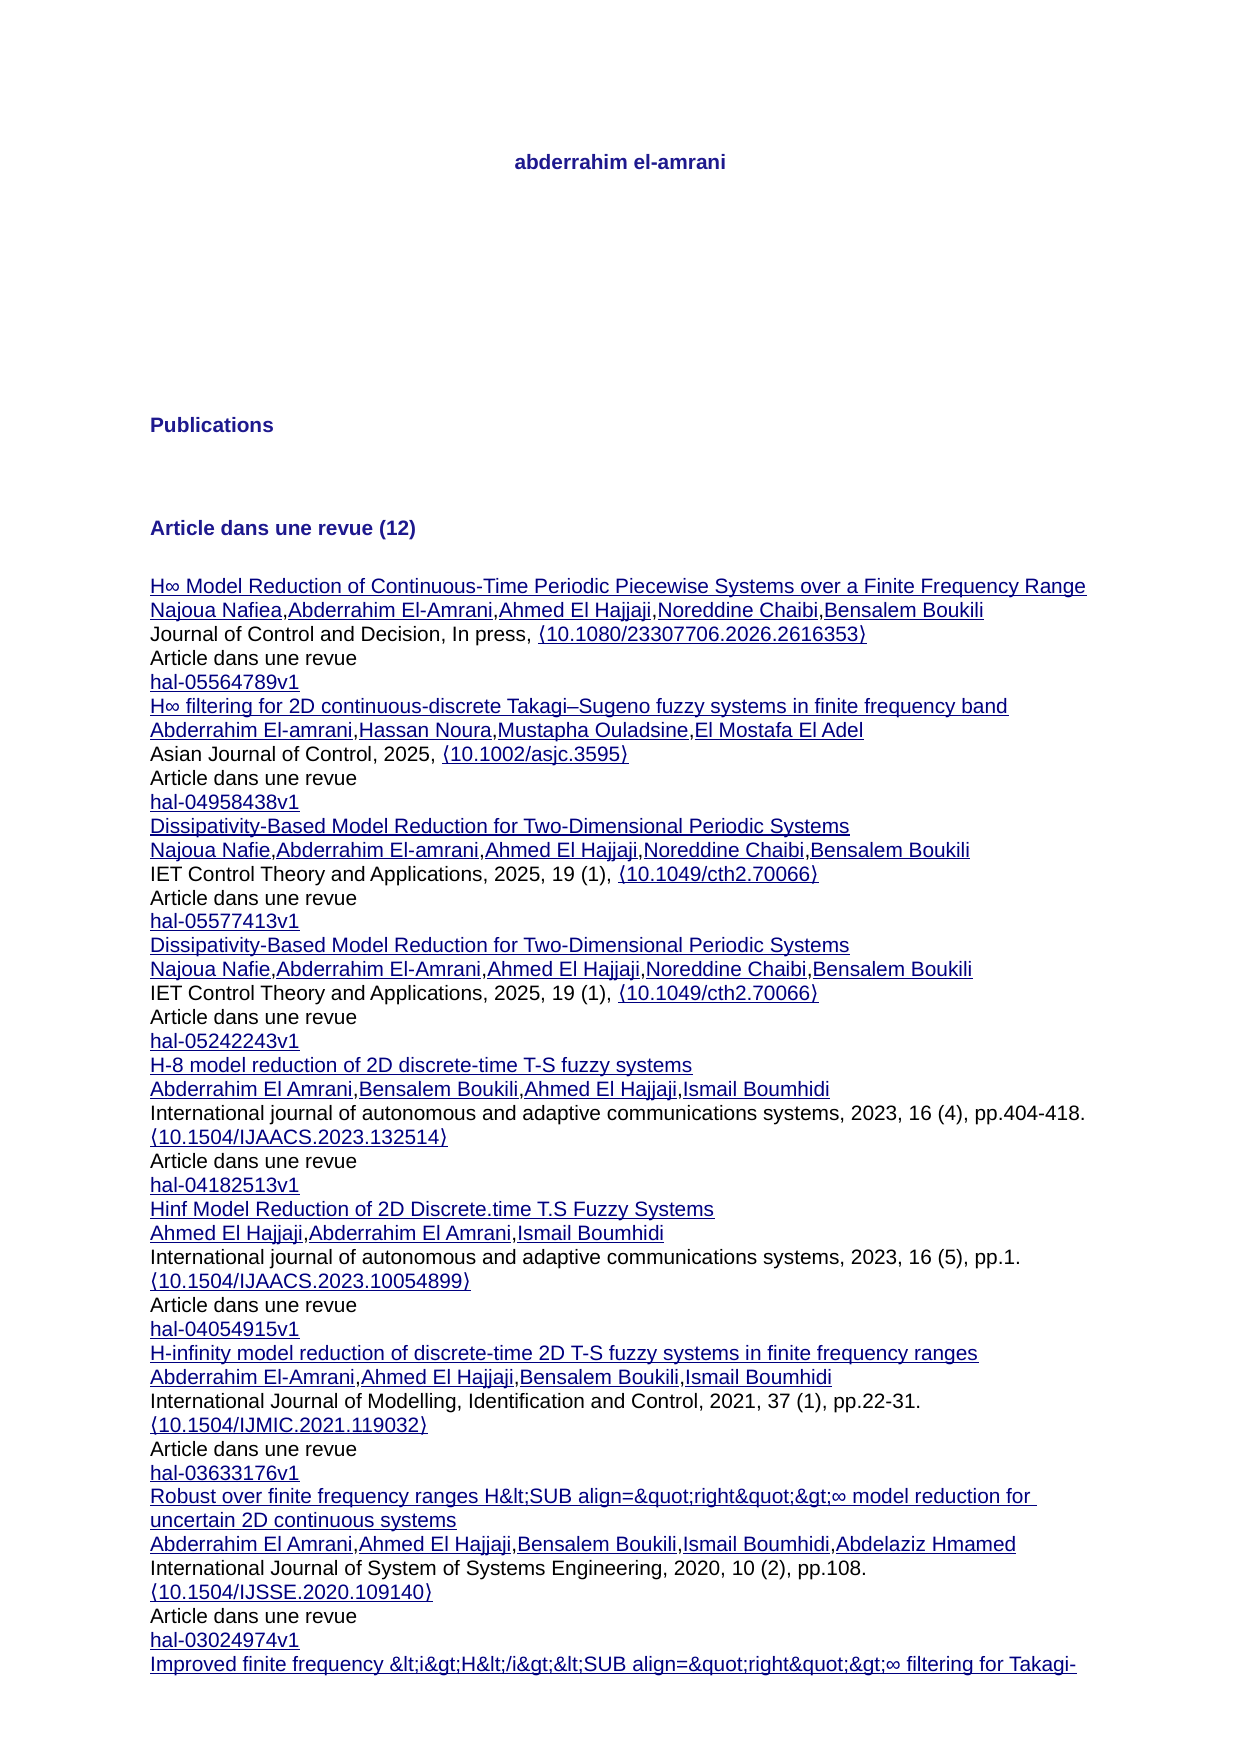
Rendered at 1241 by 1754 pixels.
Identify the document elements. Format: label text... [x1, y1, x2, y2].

table_cell Hinf Model Reduction of 2D Discrete.time T.S Fuzzy Systems Ahmed El Hajjaji,Abderrahim El Amrani,Ismail Boumhidi International journal of autonomous and adaptive communications systems, 2023, 16 (5), pp.1. ⟨10.1504/IJAACS.2023.10054899⟩ Article dans une revue hal-04054915v1 [150, 1197, 1090, 1341]
table_cell Dissipativity‐Based Model Reduction for Two‐Dimensional Periodic Systems Najoua Nafie,Abderrahim El‐amrani,Ahmed El Hajjaji,Noreddine Chaibi,Bensalem Boukili IET Control Theory and Applications, 2025, 19 (1), ⟨10.1049/cth2.70066⟩ Article dans une revue hal-05577413v1 [150, 814, 1090, 933]
table_cell H-8 model reduction of 2D discrete-time T-S fuzzy systems Abderrahim El Amrani,Bensalem Boukili,Ahmed El Hajjaji,Ismail Boumhidi International journal of autonomous and adaptive communications systems, 2023, 16 (4), pp.404-418. ⟨10.1504/IJAACS.2023.132514⟩ Article dans une revue hal-04182513v1 [150, 1053, 1090, 1197]
table_cell Dissipativity‐Based Model Reduction for Two‐Dimensional Periodic Systems Najoua Nafie,Abderrahim El-Amrani,Ahmed El Hajjaji,Noreddine Chaibi,Bensalem Boukili IET Control Theory and Applications, 2025, 19 (1), ⟨10.1049/cth2.70066⟩ Article dans une revue hal-05242243v1 [150, 933, 1090, 1053]
table_cell H-infinity model reduction of discrete-time 2D T-S fuzzy systems in finite frequency ranges Abderrahim El-Amrani,Ahmed El Hajjaji,Bensalem Boukili,Ismail Boumhidi International Journal of Modelling, Identification and Control, 2021, 37 (1), pp.22-31. ⟨10.1504/IJMIC.2021.119032⟩ Article dans une revue hal-03633176v1 [150, 1341, 1090, 1484]
table_header H∞ Model Reduction of Continuous-Time Periodic Piecewise Systems over a Finite Frequency Range Najoua Nafiea,Abderrahim El-Amrani,Ahmed El Hajjaji,Noreddine Chaibi,Bensalem Boukili Journal of Control and Decision, In press, ⟨10.1080/23307706.2026.2616353⟩ Article dans une revue hal-05564789v1 [150, 574, 1090, 694]
subtitle Publications [150, 412, 1090, 436]
table_cell H∞ filtering for 2D continuous‐discrete Takagi–Sugeno fuzzy systems in finite frequency band Abderrahim El‐amrani,Hassan Noura,Mustapha Ouladsine,El Mostafa El Adel Asian Journal of Control, 2025, ⟨10.1002/asjc.3595⟩ Article dans une revue hal-04958438v1 [150, 694, 1090, 813]
subtitle Article dans une revue (12) [150, 516, 1090, 539]
table_cell Robust over finite frequency ranges H&lt;SUB align=&quot;right&quot;&gt;∞ model reduction for uncertain 2D continuous systems Abderrahim El Amrani,Ahmed El Hajjaji,Bensalem Boukili,Ismail Boumhidi,Abdelaziz Hmamed International Journal of System of Systems Engineering, 2020, 10 (2), pp.108. ⟨10.1504/IJSSE.2020.109140⟩ Article dans une revue hal-03024974v1 [150, 1484, 1090, 1652]
subtitle abderrahim el-amrani [150, 150, 1090, 174]
table_cell Improved finite frequency &lt;i&gt;H&lt;/i&gt;&lt;SUB align=&quot;right&quot;&gt;∞ filtering for Takagi- [150, 1652, 1090, 1676]
